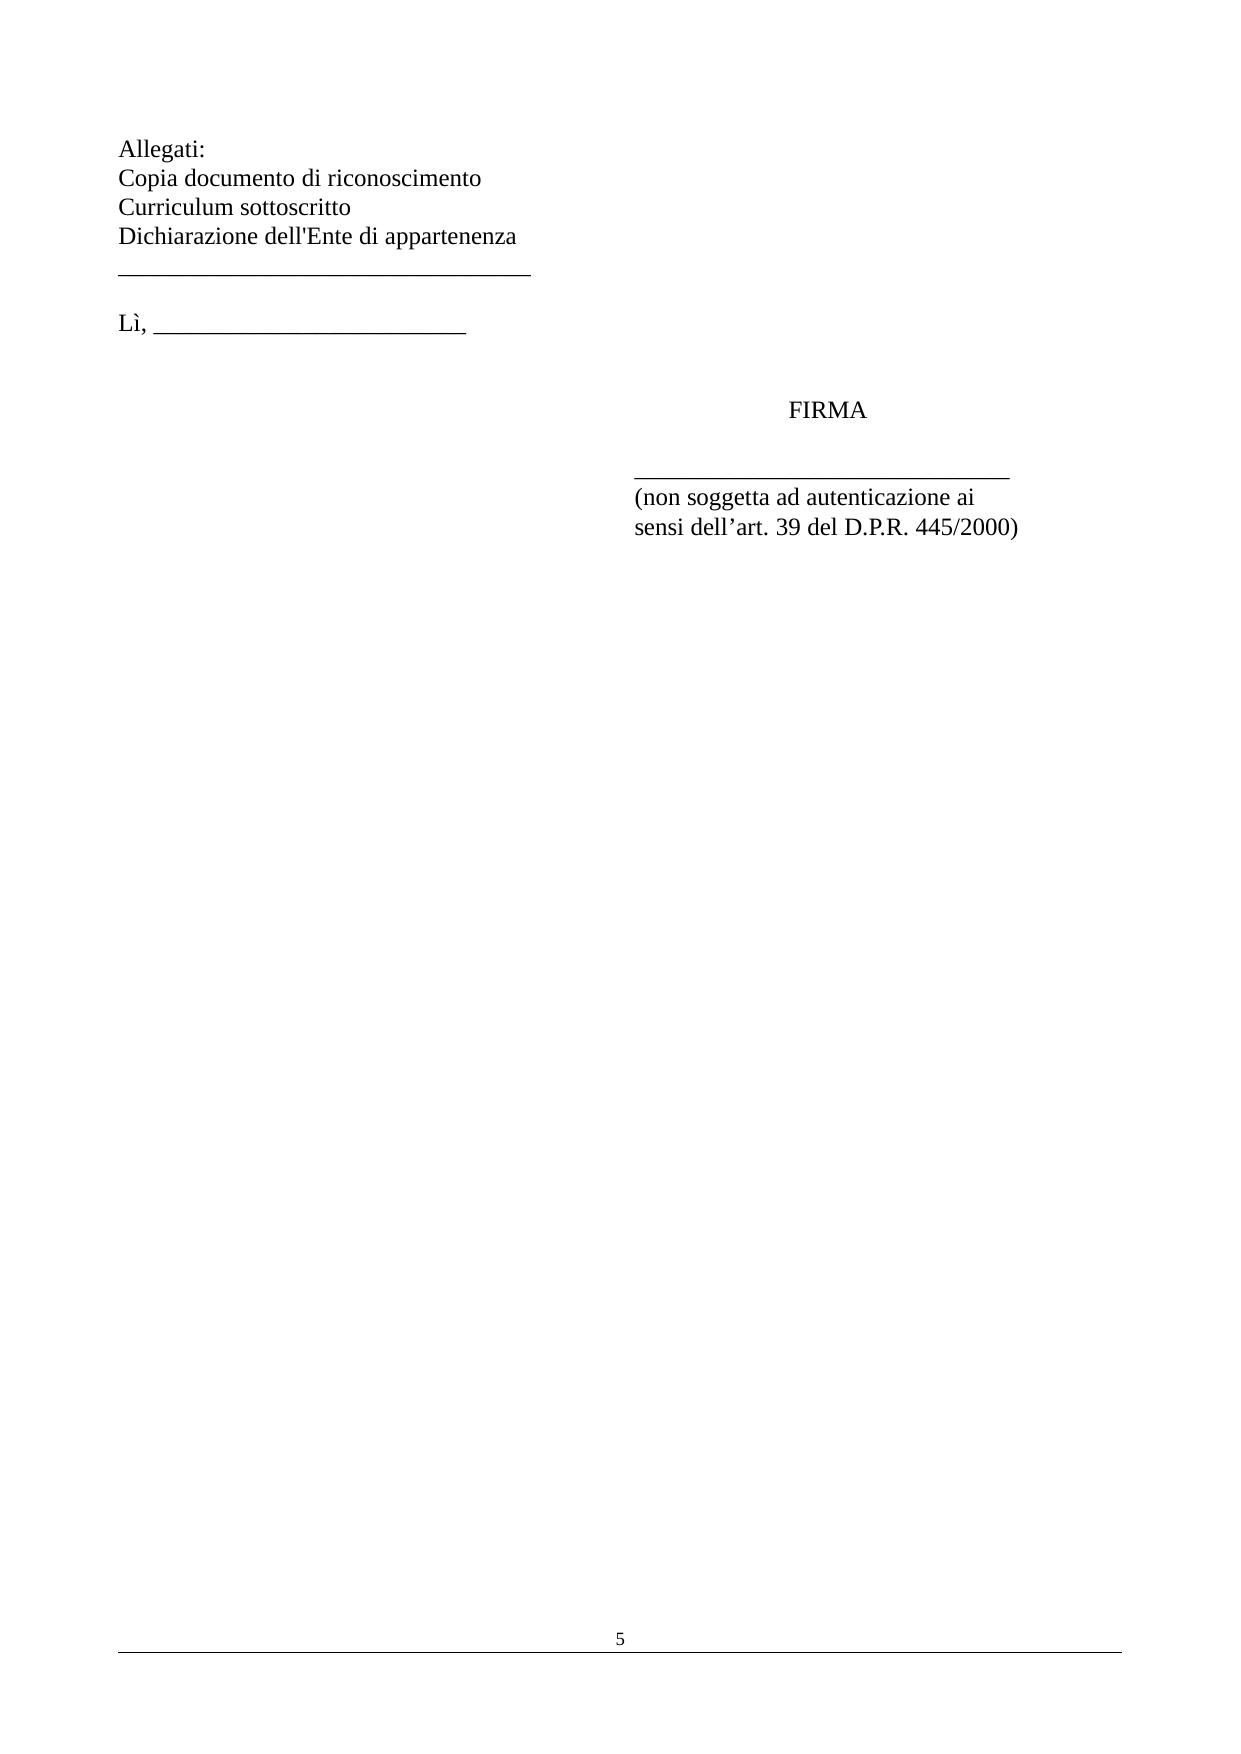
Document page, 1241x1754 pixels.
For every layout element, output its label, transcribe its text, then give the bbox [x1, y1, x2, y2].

text Copia documento di riconoscimento [118, 163, 1122, 192]
text _________________________________ [118, 250, 1122, 279]
text (non soggetta ad autenticazione ai [118, 482, 1122, 511]
text sensi dell’art. 39 del D.P.R. 445/2000) [118, 511, 1122, 540]
text Lì, _________________________ [118, 308, 1122, 337]
text Curriculum sottoscritto [118, 192, 1122, 221]
text ______________________________ [118, 453, 1122, 482]
text FIRMA [118, 395, 1122, 424]
text Allegati: [118, 133, 1122, 163]
text Dichiarazione dell'Ente di appartenenza [118, 221, 1122, 250]
